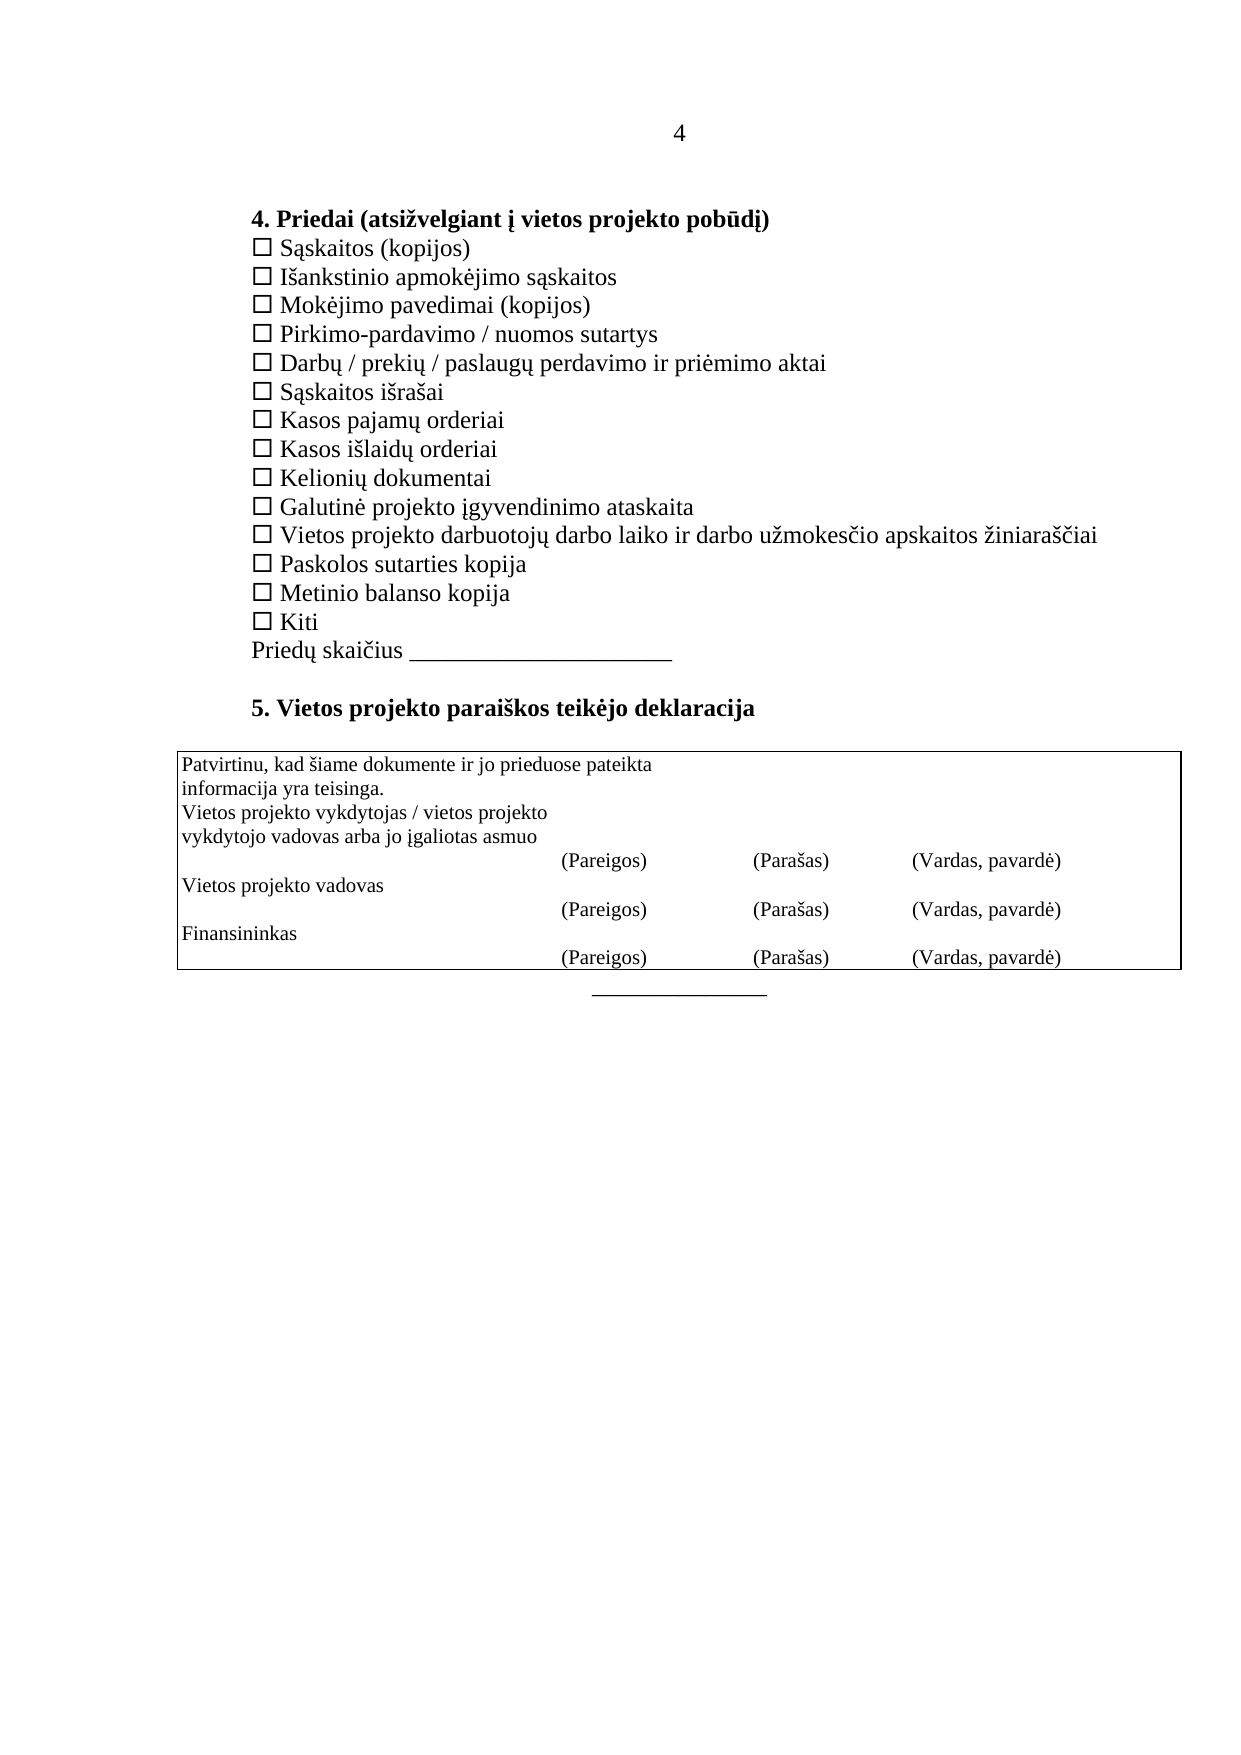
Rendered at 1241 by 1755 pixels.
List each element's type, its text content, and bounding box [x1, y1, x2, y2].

text  Metinio balanso kopija [177, 578, 1181, 607]
table_cell (Parašas) [749, 921, 908, 969]
text  Kelionių dokumentai [177, 463, 1181, 492]
table_cell (Vardas, pavardė) [908, 800, 1180, 872]
text  Kasos išlaidų orderiai [177, 434, 1181, 463]
table_cell (Vardas, pavardė) [908, 921, 1180, 969]
text  Pirkimo-pardavimo / nuomos sutartys [177, 319, 1181, 348]
text  Vietos projekto darbuotojų darbo laiko ir darbo užmokesčio apskaitos žiniaraščiai [177, 521, 1181, 549]
text 5. Vietos projekto paraiškos teikėjo deklaracija [177, 693, 1181, 722]
text  Sąskaitos išrašai [177, 377, 1181, 406]
text  Galutinė projekto įgyvendinimo ataskaita [177, 492, 1181, 521]
text  Sąskaitos (kopijos) [177, 233, 1181, 262]
table_cell (Pareigos) [557, 800, 749, 872]
table_cell (Pareigos) [557, 921, 749, 969]
table_cell (Pareigos) [557, 873, 749, 921]
table_header [749, 752, 908, 800]
text  Kasos pajamų orderiai [177, 406, 1181, 434]
text  Paskolos sutarties kopija [177, 549, 1181, 578]
text Priedų skaičius _____________________ [177, 636, 1181, 664]
text  Kiti [177, 607, 1181, 636]
text  Darbų / prekių / paslaugų perdavimo ir priėmimo aktai [177, 348, 1181, 377]
text 4. Priedai (atsižvelgiant į vietos projekto pobūdį) [177, 204, 1181, 233]
table_cell (Parašas) [749, 800, 908, 872]
table_header [908, 752, 1180, 800]
table_cell (Parašas) [749, 873, 908, 921]
table_cell (Vardas, pavardė) [908, 873, 1180, 921]
text  Išankstinio apmokėjimo sąskaitos [177, 262, 1181, 291]
text  Mokėjimo pavedimai (kopijos) [177, 291, 1181, 319]
text ______________ [177, 970, 1181, 999]
